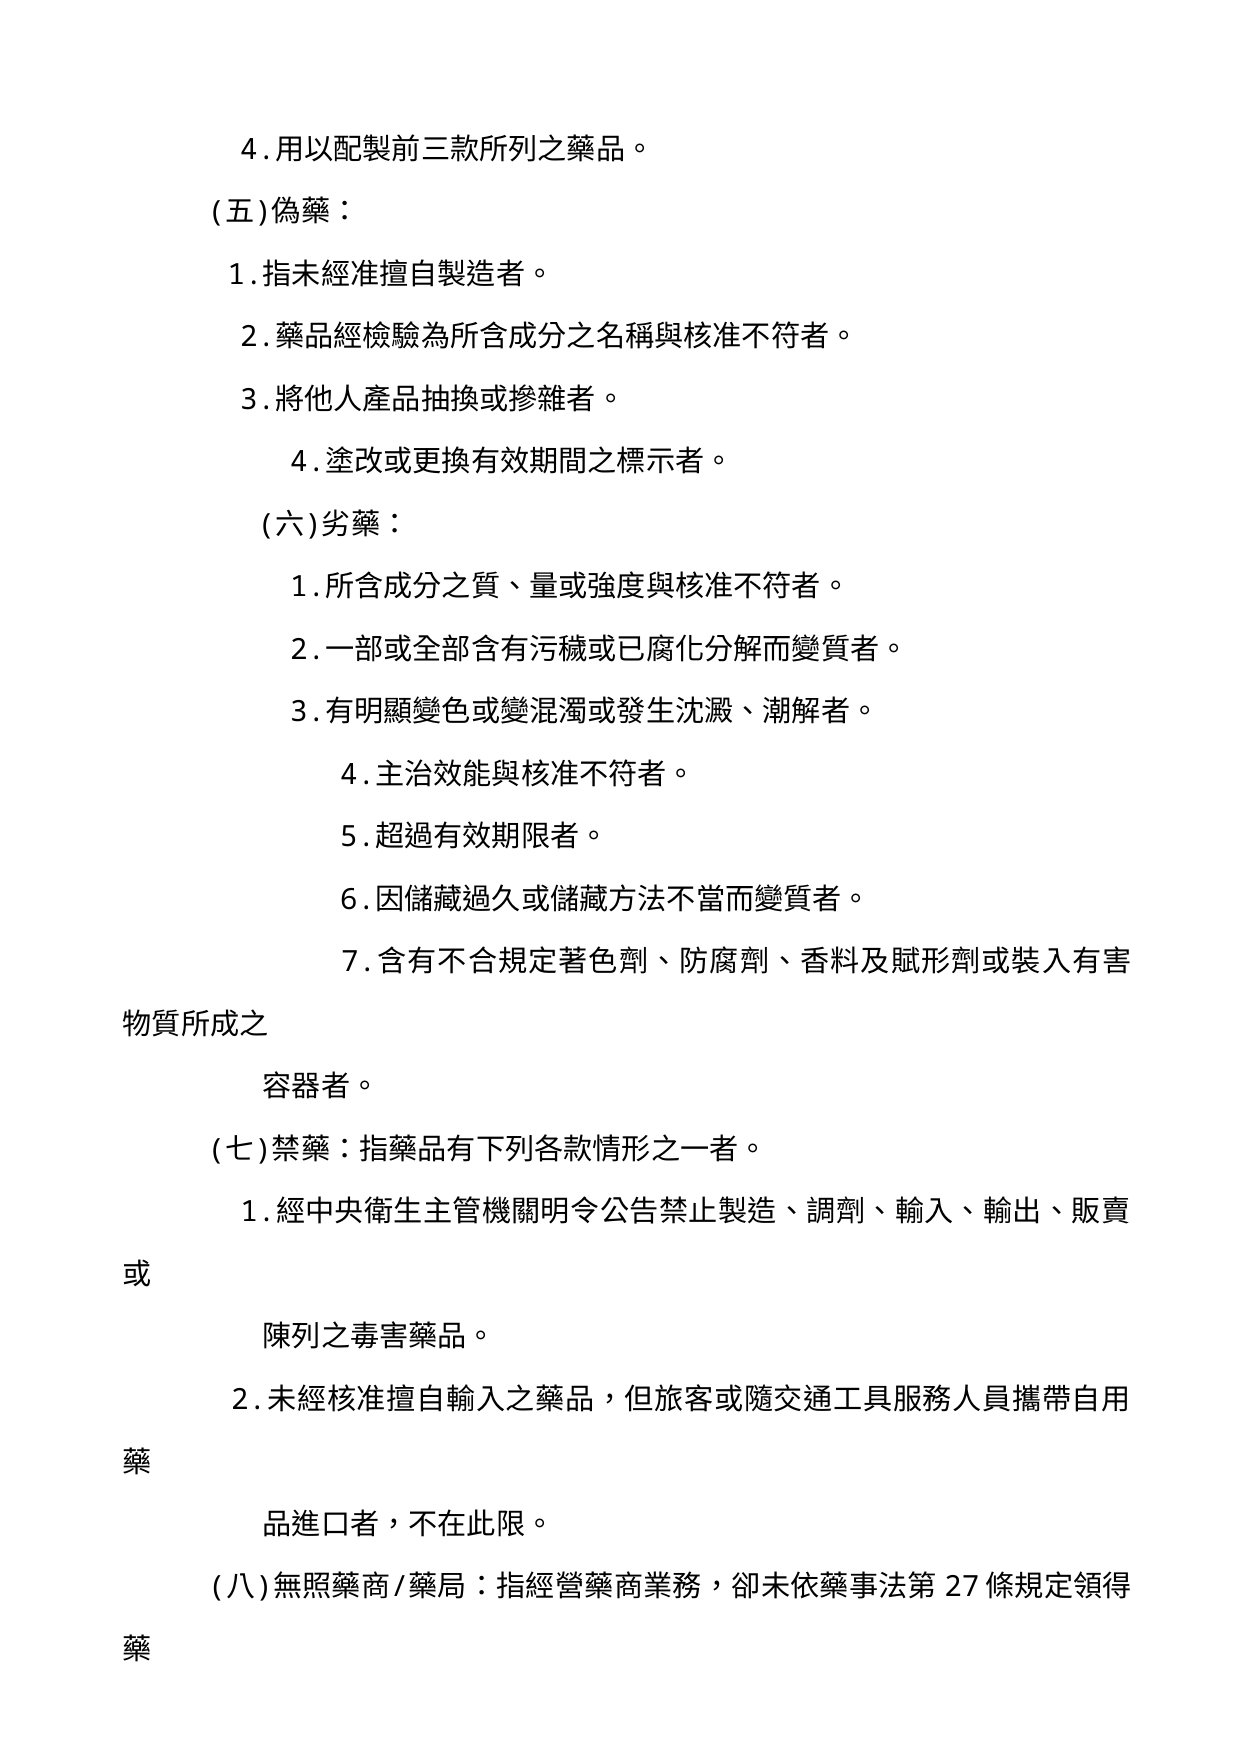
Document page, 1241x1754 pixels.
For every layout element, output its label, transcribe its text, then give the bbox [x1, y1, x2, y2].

table_header 4.用以配製前三款所列之藥品。 (五)偽藥： 1.指未經准擅自製造者。 2.藥品經檢驗為所含成分之名稱與核准不符者。 3.將他人產品抽換或摻雜者。 4.塗改或更換有效期間之標示者。 (六)劣藥： 1.所含成分之質、量或強度與核准不符者。 2.一部或全部含有污穢或已腐化分解而變質者。 3.有明顯變色或變混濁或發生沈澱、潮解者。 4.主治效能與核准不符者。 5.超過有效期限者。 6.因儲藏過久或儲藏方法不當而變質者。 7.含有不合規定著色劑、防腐劑、香料及賦形劑或裝入有害物質所成之 容器者。 (七)禁藥：指藥品有下列各款情形之一者。 1.經中央衛生主管機關明令公告禁止製造、調劑、輸入、輸出、販賣或 陳列之毒害藥品。 2.未經核准擅自輸入之藥品，但旅客或隨交通工具服務人員攜帶自用藥 品進口者，不在此限。 (八)無照藥商/藥局：指經營藥商業務，卻未依藥事法第27條規定領得藥 [86, 105, 1144, 1668]
